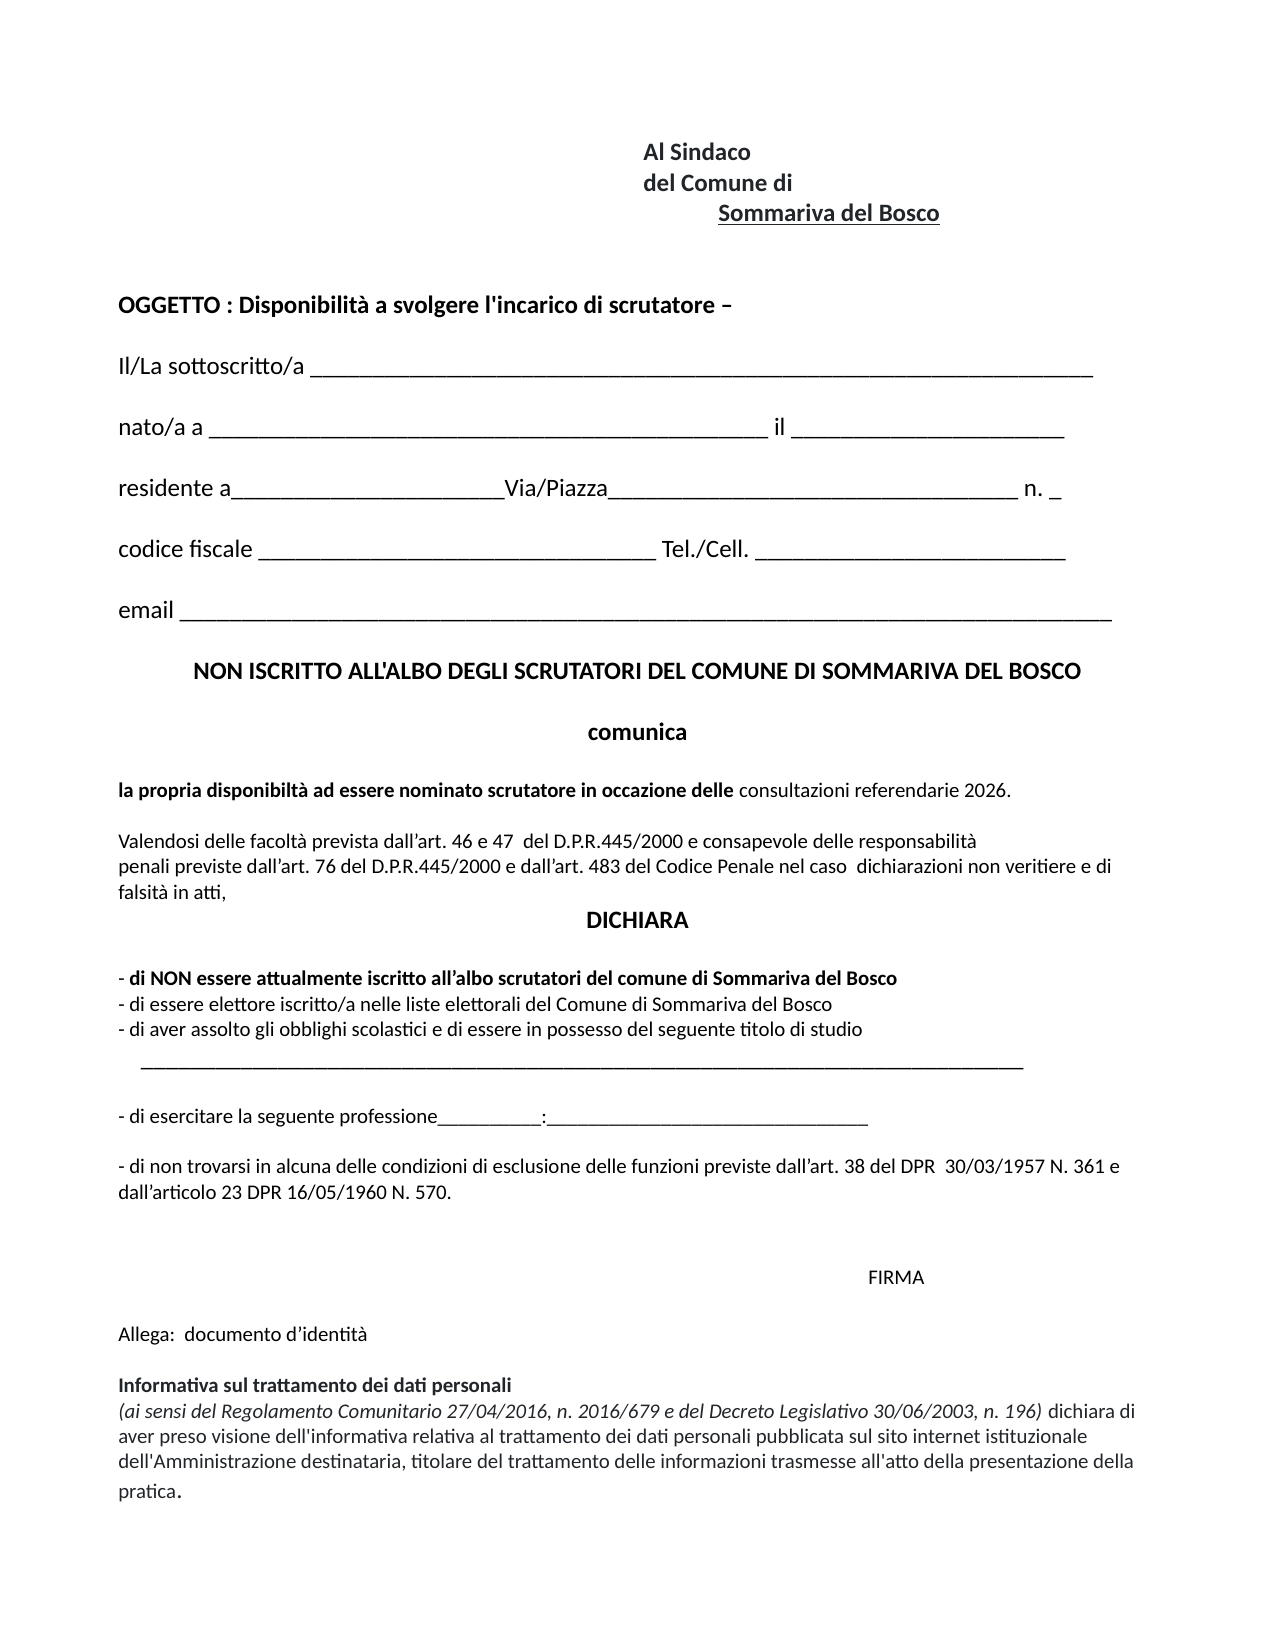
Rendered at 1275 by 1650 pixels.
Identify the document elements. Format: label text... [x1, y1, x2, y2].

text comunica [118, 716, 1157, 747]
text (ai sensi del Regolamento Comunitario 27/04/2016, n. 2016/679 e del Decreto Legislativo 30/06/2003, n. 196) dichiara di aver preso visione dell'informativa relativa al trattamento dei dati personali pubblicata sul sito internet istituzionale dell'Amministrazione destinataria, titolare del trattamento delle informazioni trasmesse all'atto della presentazione della pratica. [118, 1398, 1157, 1504]
text - di non trovarsi in alcuna delle condizioni di esclusione delle funzioni previste dall’art. 38 del DPR 30/03/1957 N. 361 e dall’articolo 23 DPR 16/05/1960 N. 570. [118, 1154, 1157, 1204]
text Il/La sottoscritto/a _______________________________________________________________ [118, 350, 1157, 381]
text penali previste dall’art. 76 del D.P.R.445/2000 e dall’art. 483 del Codice Penale nel caso dichiarazioni non veritiere e di falsità in atti, [118, 854, 1157, 904]
text Al Sindaco [118, 137, 1157, 167]
text FIRMA [118, 1261, 1157, 1291]
text la propria disponibiltà ad essere nominato scrutatore in occazione delle consultazioni referendarie 2026. [118, 777, 1157, 803]
text Valendosi delle facoltà prevista dall’art. 46 e 47 del D.P.R.445/2000 e consapevole delle responsabilità [118, 828, 1157, 854]
text Informativa sul trattamento dei dati personali [118, 1372, 1157, 1398]
text del Comune di [118, 167, 1157, 198]
text - di aver assolto gli obblighi scolastici e di essere in possesso del seguente titolo di studio [118, 1016, 1157, 1042]
text nato/a a _____________________________________________ il ______________________ [118, 411, 1157, 442]
text email ___________________________________________________________________________ [118, 594, 1157, 625]
text residente a______________________Via/Piazza_________________________________ n. _ [118, 472, 1157, 503]
text - di NON essere attualmente iscritto all’albo scrutatori del comune di Sommariva del Bosco [118, 966, 1157, 991]
text - di esercitare la seguente professione__________:_______________________________ [118, 1103, 1157, 1128]
text OGGETTO : Disponibilità a svolgere l'incarico di scrutatore – [118, 289, 1157, 320]
text DICHIARA [118, 904, 1157, 935]
text - di essere elettore iscritto/a nelle liste elettorali del Comune di Sommariva del Bosco [118, 991, 1157, 1016]
text codice fiscale ________________________________ Tel./Cell. _________________________ [118, 533, 1157, 564]
text _______________________________________________________________________ [118, 1042, 1157, 1072]
text Sommariva del Bosco [118, 198, 1157, 228]
text Allega: documento d’identità [118, 1322, 1157, 1347]
text NON ISCRITTO ALL'ALBO DEGLI SCRUTATORI DEL COMUNE DI SOMMARIVA DEL BOSCO [118, 655, 1157, 686]
